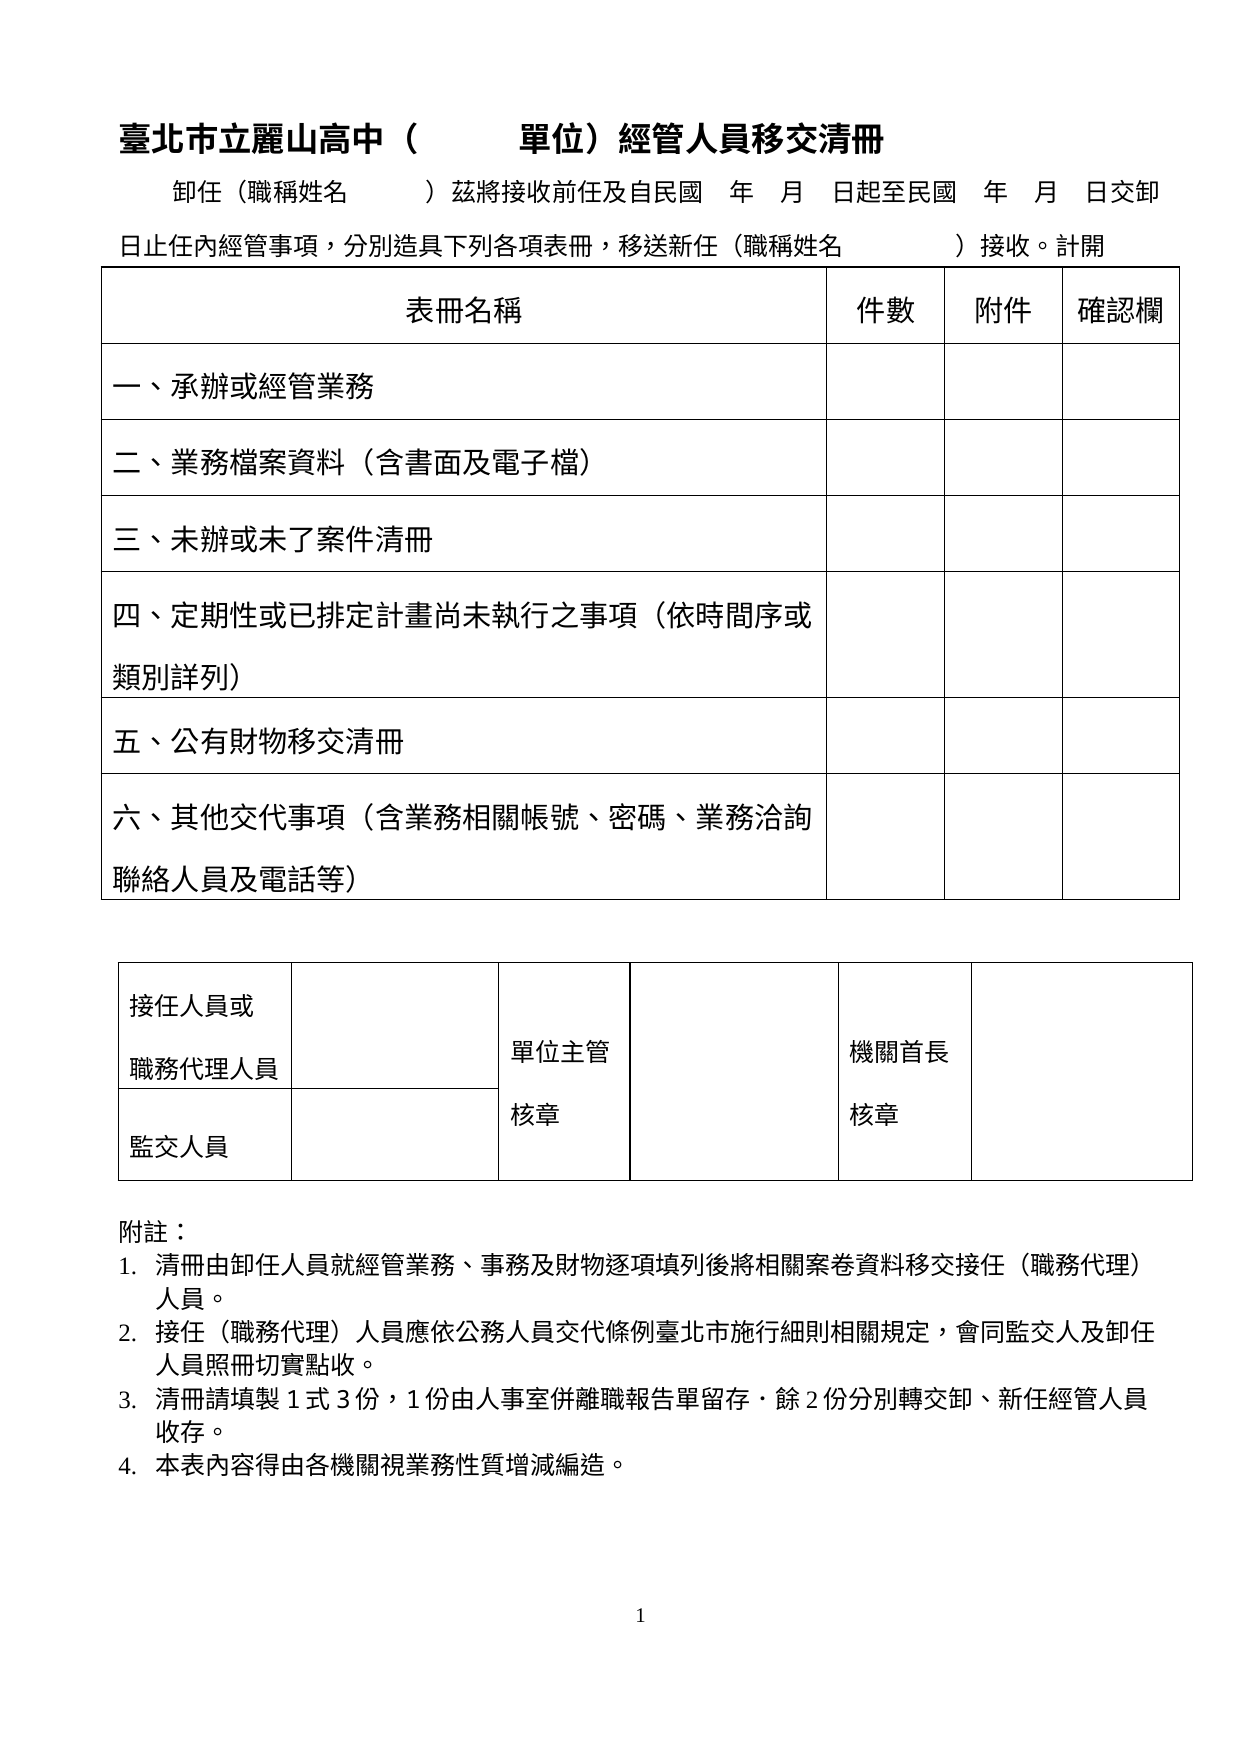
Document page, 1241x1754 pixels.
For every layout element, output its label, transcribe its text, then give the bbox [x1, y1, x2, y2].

list 清冊由卸任人員就經管業務、事務及財物逐項填列後將相關案卷資料移交接任（職務代理）人員。 [118, 1248, 1162, 1315]
table_header 附件 [945, 268, 1062, 342]
table_header 件數 [827, 268, 944, 342]
table_cell [827, 572, 944, 697]
table_cell 五、公有財物移交清冊 [102, 698, 826, 773]
table_cell [1063, 344, 1179, 418]
table_cell [827, 420, 944, 494]
list 本表內容得由各機關視業務性質增減編造。 [118, 1448, 1162, 1481]
list 清冊請填製1式3份，1份由人事室併離職報告單留存．餘2份分別轉交卸、新任經管人員收存。 [118, 1381, 1162, 1448]
table_cell [827, 344, 944, 418]
table_header 機關首長 核章 [839, 963, 971, 1180]
table_header 表冊名稱 [102, 268, 826, 342]
text 附註： [118, 1215, 1162, 1248]
table_header [292, 963, 498, 1088]
table_cell [1063, 698, 1179, 773]
table_cell 監交人員 [119, 1089, 291, 1180]
table_cell 四、定期性或已排定計畫尚未執行之事項（依時間序或類別詳列） [102, 572, 826, 697]
table_cell [1063, 496, 1179, 571]
table_cell [945, 572, 1062, 697]
text 卸任（職稱姓名 ）茲將接收前任及自民國 年 月 日起至民國 年 月 日交卸日止任內經管事項，分別造具下列各項表冊，移送新任（職稱姓名 ）接收。計開 [118, 158, 1162, 266]
table_header 接任人員或 職務代理人員 [119, 963, 291, 1088]
table_header 單位主管 核章 [499, 963, 629, 1180]
table_cell 三、未辦或未了案件清冊 [102, 496, 826, 571]
table_cell [945, 496, 1062, 571]
table_cell [827, 774, 944, 899]
table_cell [1063, 420, 1179, 494]
table_cell [1063, 774, 1179, 899]
table_header 確認欄 [1063, 268, 1179, 342]
table_header [631, 963, 838, 1180]
table_cell [827, 698, 944, 773]
table_cell [1063, 572, 1179, 697]
table_cell [945, 344, 1062, 418]
table_cell [945, 698, 1062, 773]
table_cell [827, 496, 944, 571]
table_cell [292, 1089, 498, 1180]
text 臺北巿立麗山高中（ 單位）經管人員移交清冊 [118, 96, 1162, 158]
table_cell 一、承辦或經管業務 [102, 344, 826, 418]
table_cell 六、其他交代事項（含業務相關帳號、密碼、業務洽詢聯絡人員及電話等） [102, 774, 826, 899]
table_cell 二、業務檔案資料（含書面及電子檔） [102, 420, 826, 494]
table_cell [945, 420, 1062, 494]
list 接任（職務代理）人員應依公務人員交代條例臺北市施行細則相關規定，會同監交人及卸任人員照冊切實點收。 [118, 1315, 1162, 1381]
table_header [972, 963, 1192, 1180]
table_cell [945, 774, 1062, 899]
